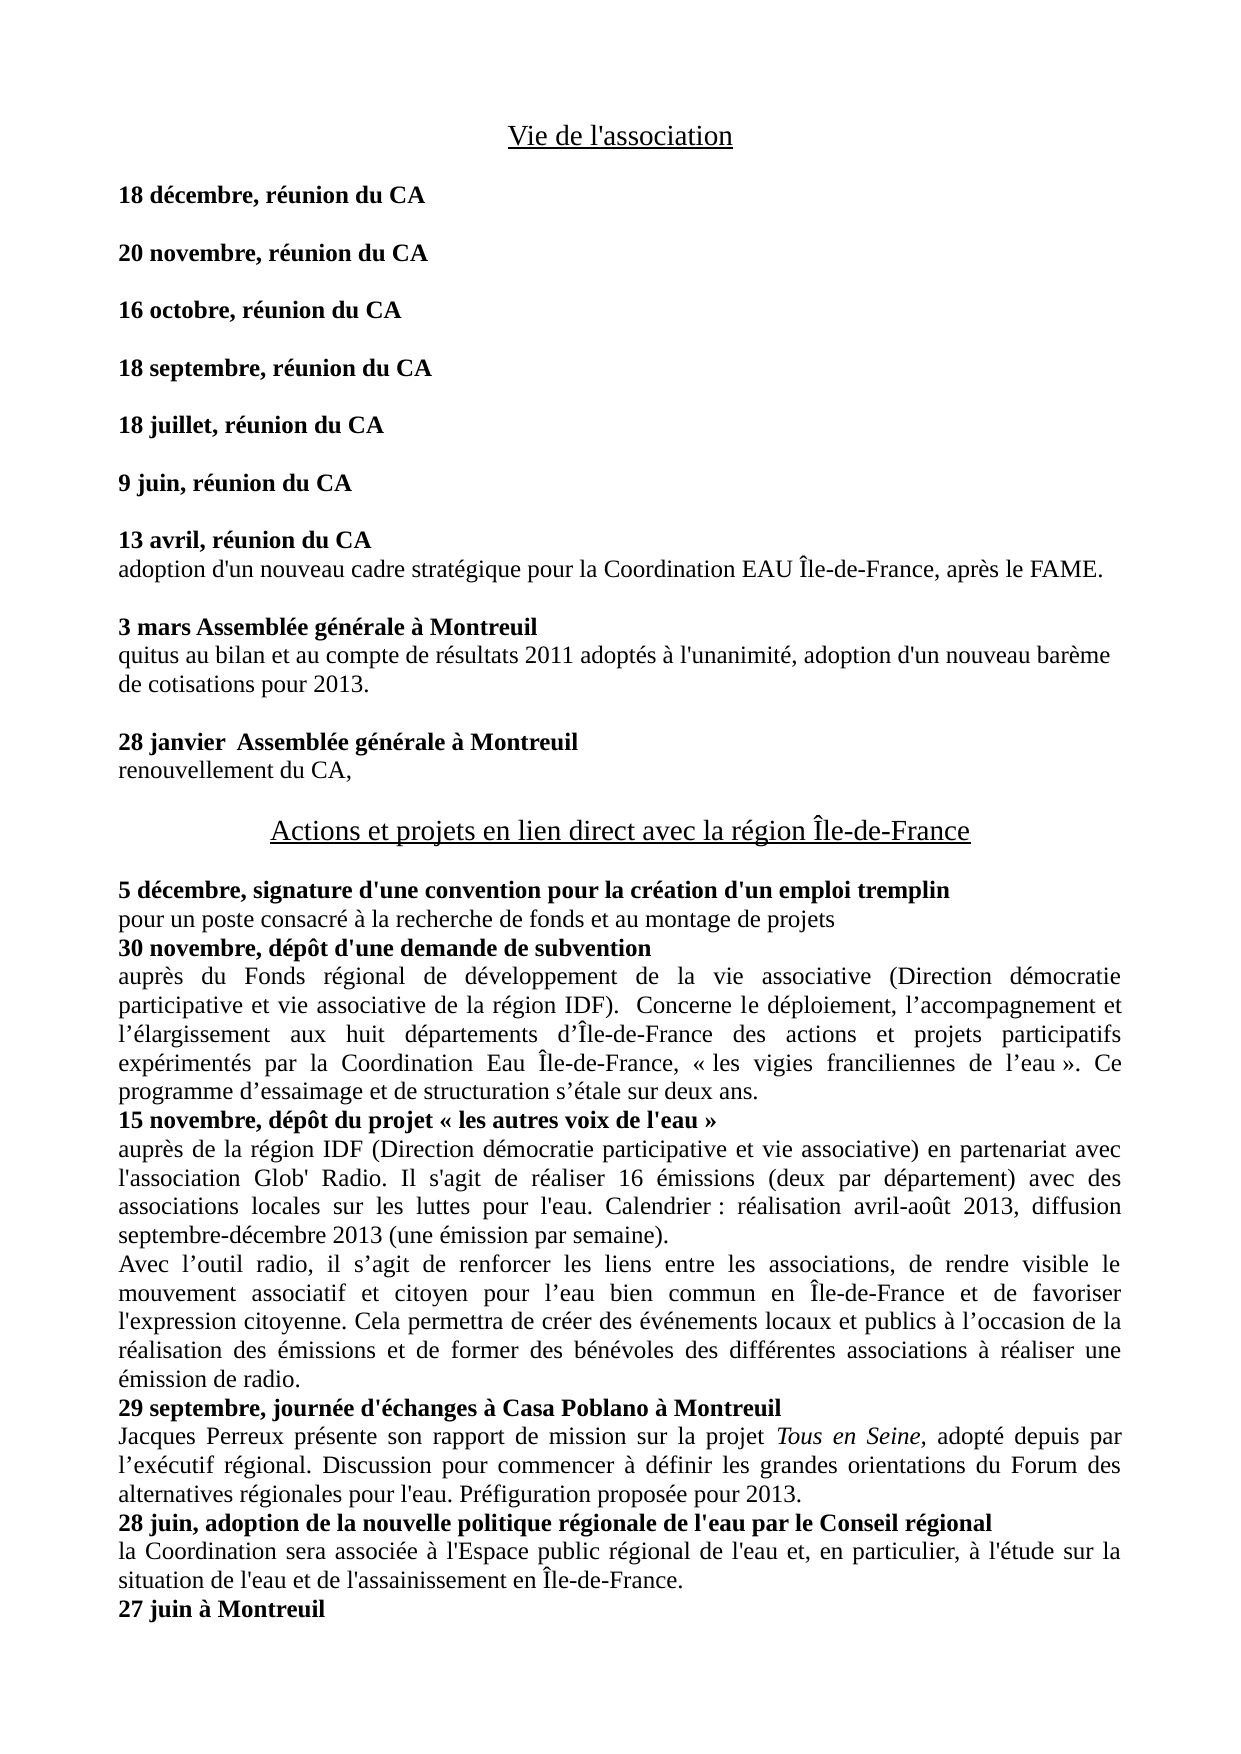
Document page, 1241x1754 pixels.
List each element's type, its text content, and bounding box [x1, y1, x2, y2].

text 18 décembre, réunion du CA [118, 180, 1122, 209]
text 5 décembre, signature d'une convention pour la création d'un emploi tremplin [118, 875, 1122, 904]
text quitus au bilan et au compte de résultats 2011 adoptés à l'unanimité, adoption d'un nouveau barème de cotisations pour 2013. [118, 640, 1122, 698]
text 20 novembre, réunion du CA [118, 238, 1122, 267]
text Actions et projets en lien direct avec la région Île-de-France [118, 813, 1122, 846]
text 15 novembre, dépôt du projet « les autres voix de l'eau » [118, 1105, 1122, 1134]
text 13 avril, réunion du CA [118, 525, 1122, 554]
text auprès de la région IDF (Direction démocratie participative et vie associative) en partenariat avec l'association Glob' Radio. Il s'agit de réaliser 16 émissions (deux par département) avec des associations locales sur les luttes pour l'eau. Calendrier : réalisation avril-août 2013, diffusion septembre-décembre 2013 (une émission par semaine). [118, 1134, 1122, 1249]
text auprès du Fonds régional de développement de la vie associative (Direction démocratie participative et vie associative de la région IDF). Concerne le déploiement, l’accompagnement et l’élargissement aux huit départements d’Île-de-France des actions et projets participatifs expérimentés par la Coordination Eau Île-de-France, « les vigies franciliennes de l’eau ». Ce programme d’essaimage et de structuration s’étale sur deux ans. [118, 961, 1122, 1105]
text Jacques Perreux présente son rapport de mission sur la projet Tous en Seine, adopté depuis par l’exécutif régional. Discussion pour commencer à définir les grandes orientations du Forum des alternatives régionales pour l'eau. Préfiguration proposée pour 2013. [118, 1421, 1122, 1508]
text 29 septembre, journée d'échanges à Casa Poblano à Montreuil [118, 1393, 1122, 1421]
text renouvellement du CA, [118, 755, 1122, 784]
text 30 novembre, dépôt d'une demande de subvention [118, 933, 1122, 961]
text 18 septembre, réunion du CA [118, 353, 1122, 382]
text 16 octobre, réunion du CA [118, 295, 1122, 324]
text 27 juin à Montreuil [118, 1594, 1122, 1623]
text 28 juin, adoption de la nouvelle politique régionale de l'eau par le Conseil régional [118, 1508, 1122, 1536]
text 28 janvier Assemblée générale à Montreuil [118, 727, 1122, 755]
text la Coordination sera associée à l'Espace public régional de l'eau et, en particulier, à l'étude sur la situation de l'eau et de l'assainissement en Île-de-France. [118, 1536, 1122, 1594]
text Vie de l'association [118, 118, 1122, 152]
text 18 juillet, réunion du CA [118, 410, 1122, 439]
text 3 mars Assemblée générale à Montreuil [118, 612, 1122, 640]
text Avec l’outil radio, il s’agit de renforcer les liens entre les associations, de rendre visible le mouvement associatif et citoyen pour l’eau bien commun en Île-de-France et de favoriser l'expression citoyenne. Cela permettra de créer des événements locaux et publics à l’occasion de la réalisation des émissions et de former des bénévoles des différentes associations à réaliser une émission de radio. [118, 1249, 1122, 1393]
text adoption d'un nouveau cadre stratégique pour la Coordination EAU Île-de-France, après le FAME. [118, 554, 1122, 583]
text 9 juin, réunion du CA [118, 468, 1122, 497]
text pour un poste consacré à la recherche de fonds et au montage de projets [118, 904, 1122, 933]
